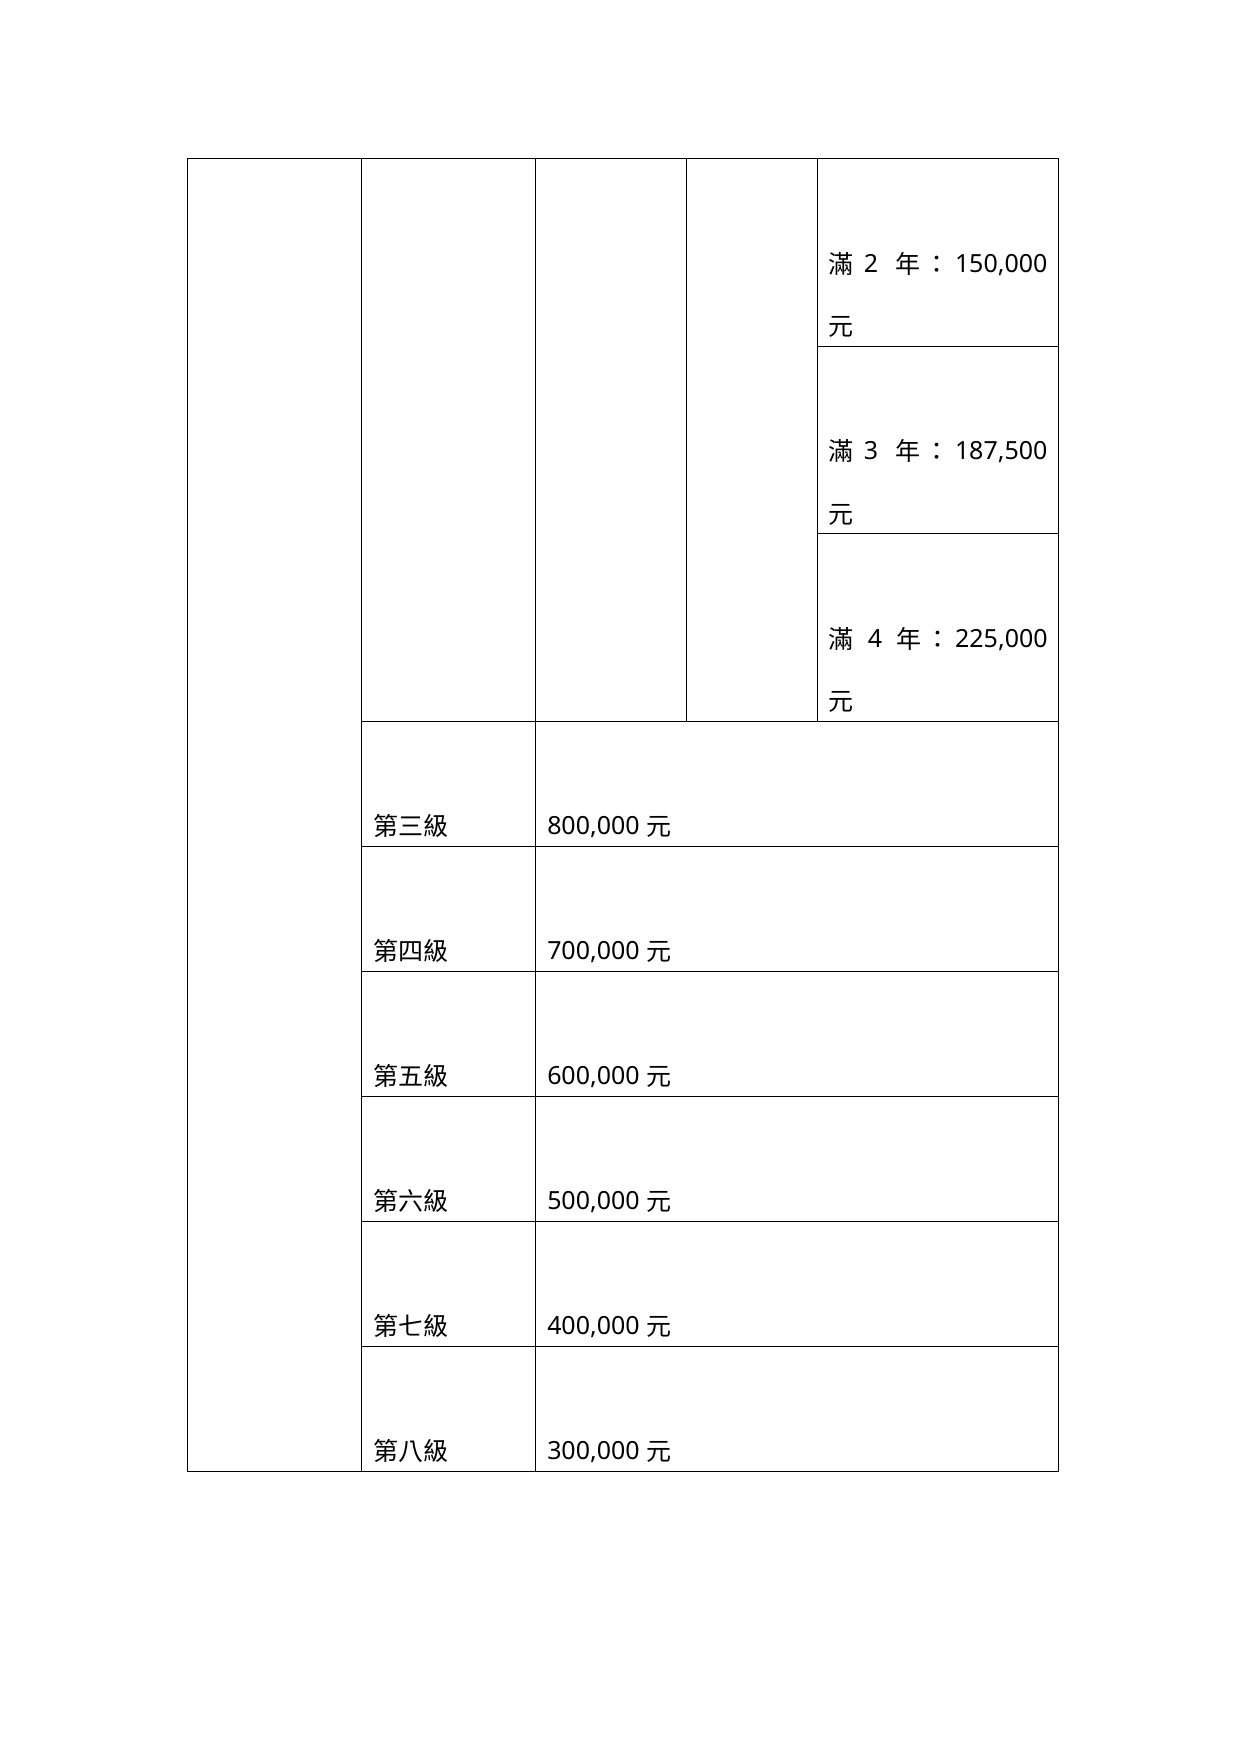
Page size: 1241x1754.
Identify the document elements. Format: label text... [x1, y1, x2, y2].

table_cell 700,000 元 [536, 847, 1058, 971]
table_cell 第六級 [362, 1097, 535, 1221]
table_cell 600,000 元 [536, 972, 1058, 1096]
table_cell 300,000 元 [536, 1347, 1058, 1471]
table_cell 第三級 [362, 722, 535, 846]
table_cell [362, 159, 535, 721]
table_cell 500,000 元 [536, 1097, 1058, 1221]
table_cell 滿2 年：150,000 元 [818, 159, 1058, 346]
table_cell 滿3 年：187,500 元 [818, 347, 1058, 533]
table_cell 第七級 [362, 1222, 535, 1346]
table_cell [188, 159, 361, 1471]
table_cell 滿 4 年：225,000 元 [818, 534, 1058, 721]
table_cell 400,000 元 [536, 1222, 1058, 1346]
table_cell 第五級 [362, 972, 535, 1096]
table_cell 第四級 [362, 847, 535, 971]
table_cell 800,000 元 [536, 722, 1058, 846]
table_cell [687, 159, 817, 721]
table_cell 第八級 [362, 1347, 535, 1471]
table_cell [536, 159, 686, 721]
